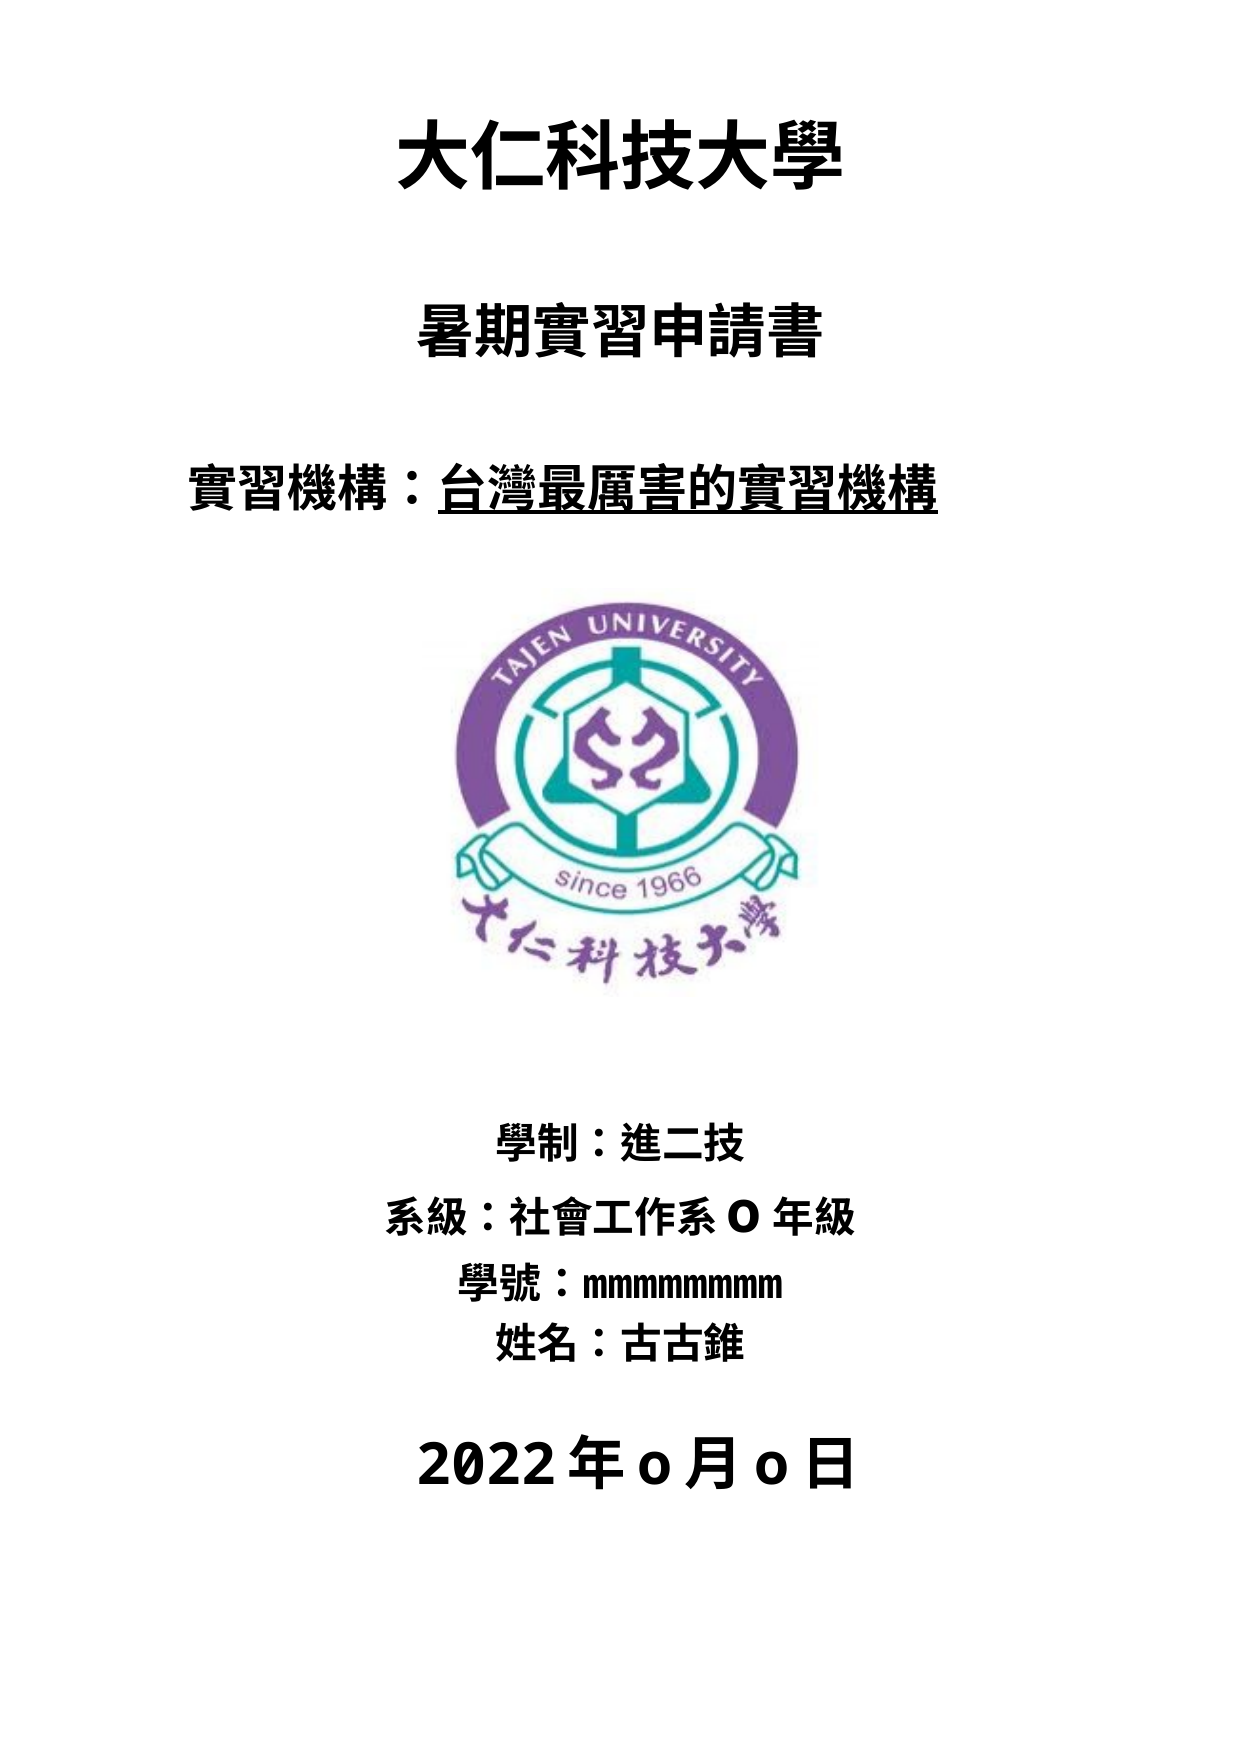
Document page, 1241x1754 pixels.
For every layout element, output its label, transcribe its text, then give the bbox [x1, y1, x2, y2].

text 實習機構：台灣最厲害的實習機構 [187, 448, 1053, 521]
text 系級：社會工作系o年級 [187, 1171, 1053, 1250]
text 大仁科技大學 [187, 96, 1053, 205]
text 2022年o月o日 [187, 1417, 1053, 1501]
text 暑期實習申請書 [187, 284, 1053, 369]
text 學制：進二技 [187, 1110, 1053, 1171]
text 學號：mmmmmmmm [187, 1250, 1053, 1311]
text 姓名：古古錐 [187, 1311, 1053, 1371]
